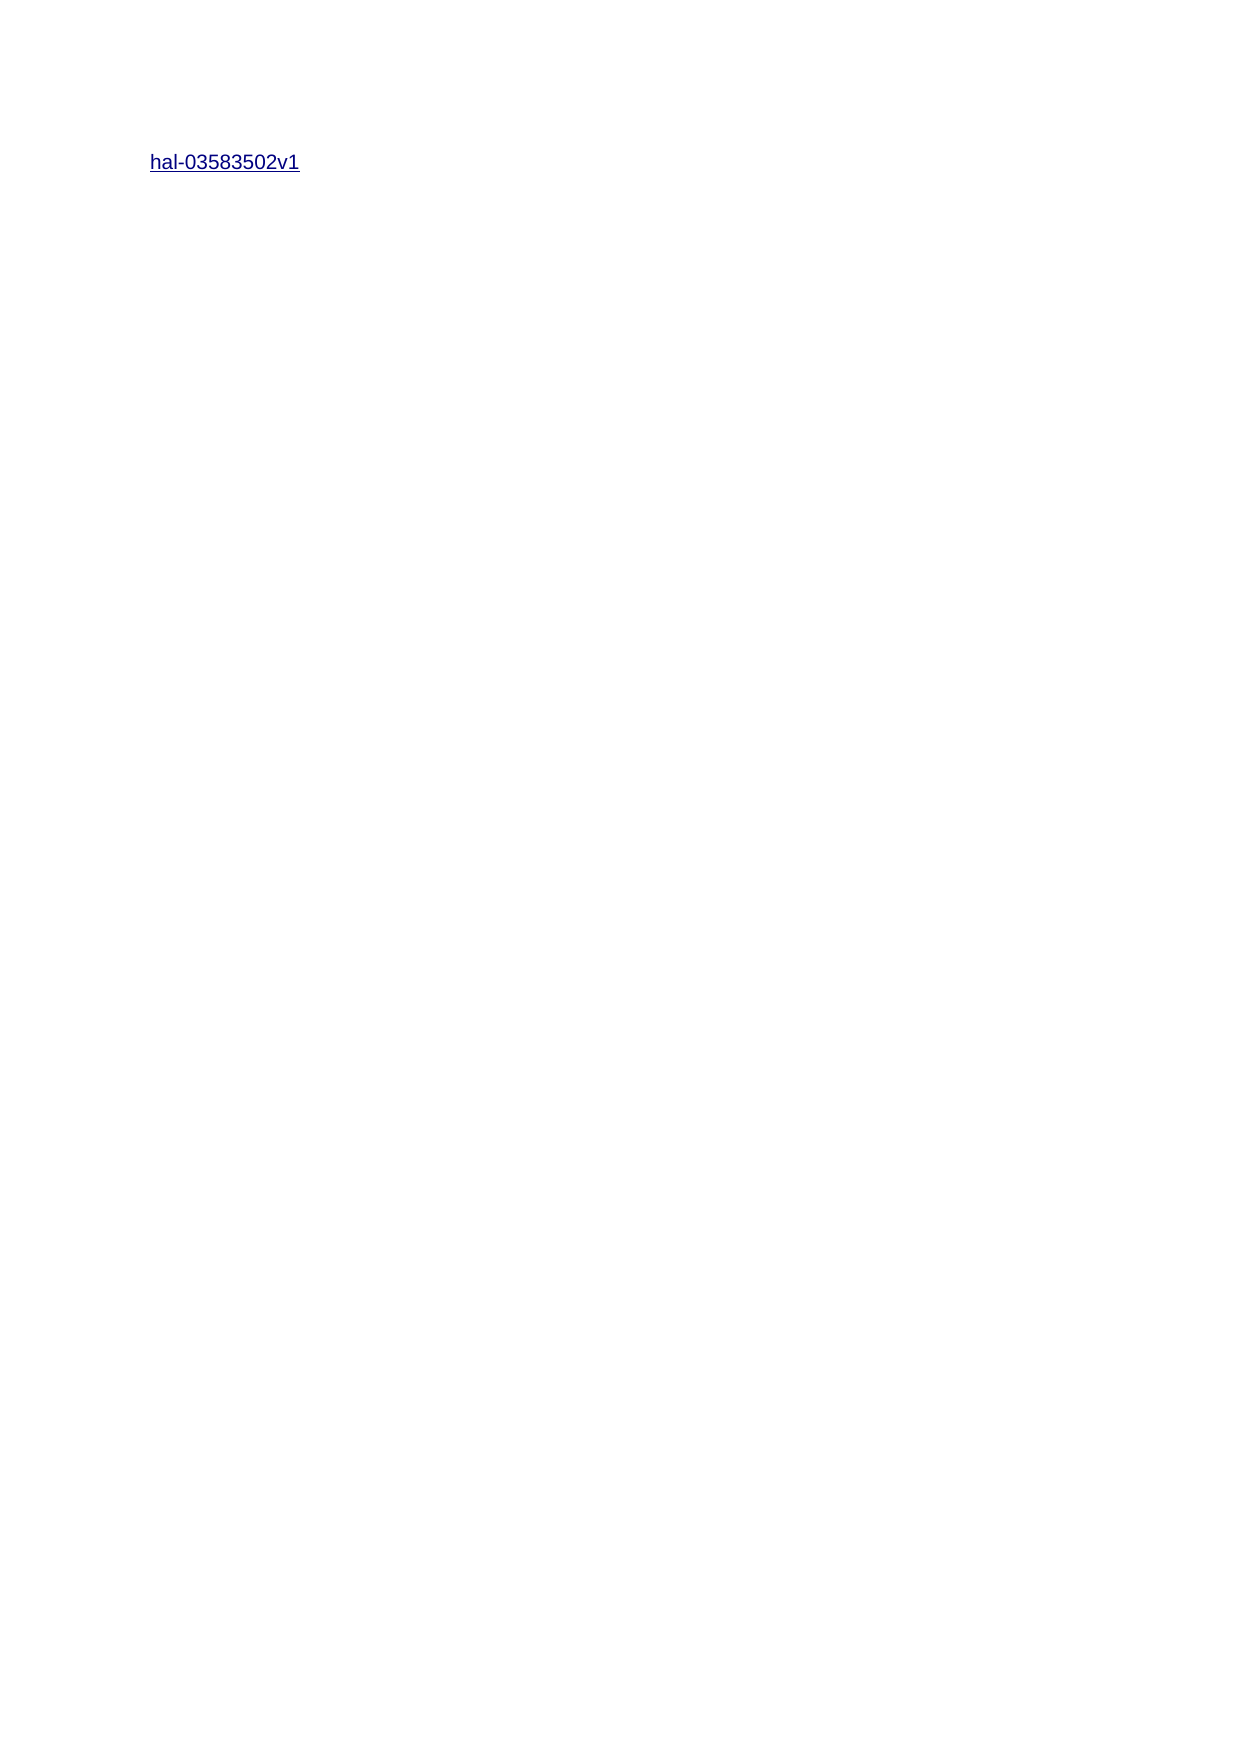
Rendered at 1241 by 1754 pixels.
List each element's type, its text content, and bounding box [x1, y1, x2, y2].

table_cell hal-03583502v1 [150, 150, 1090, 174]
